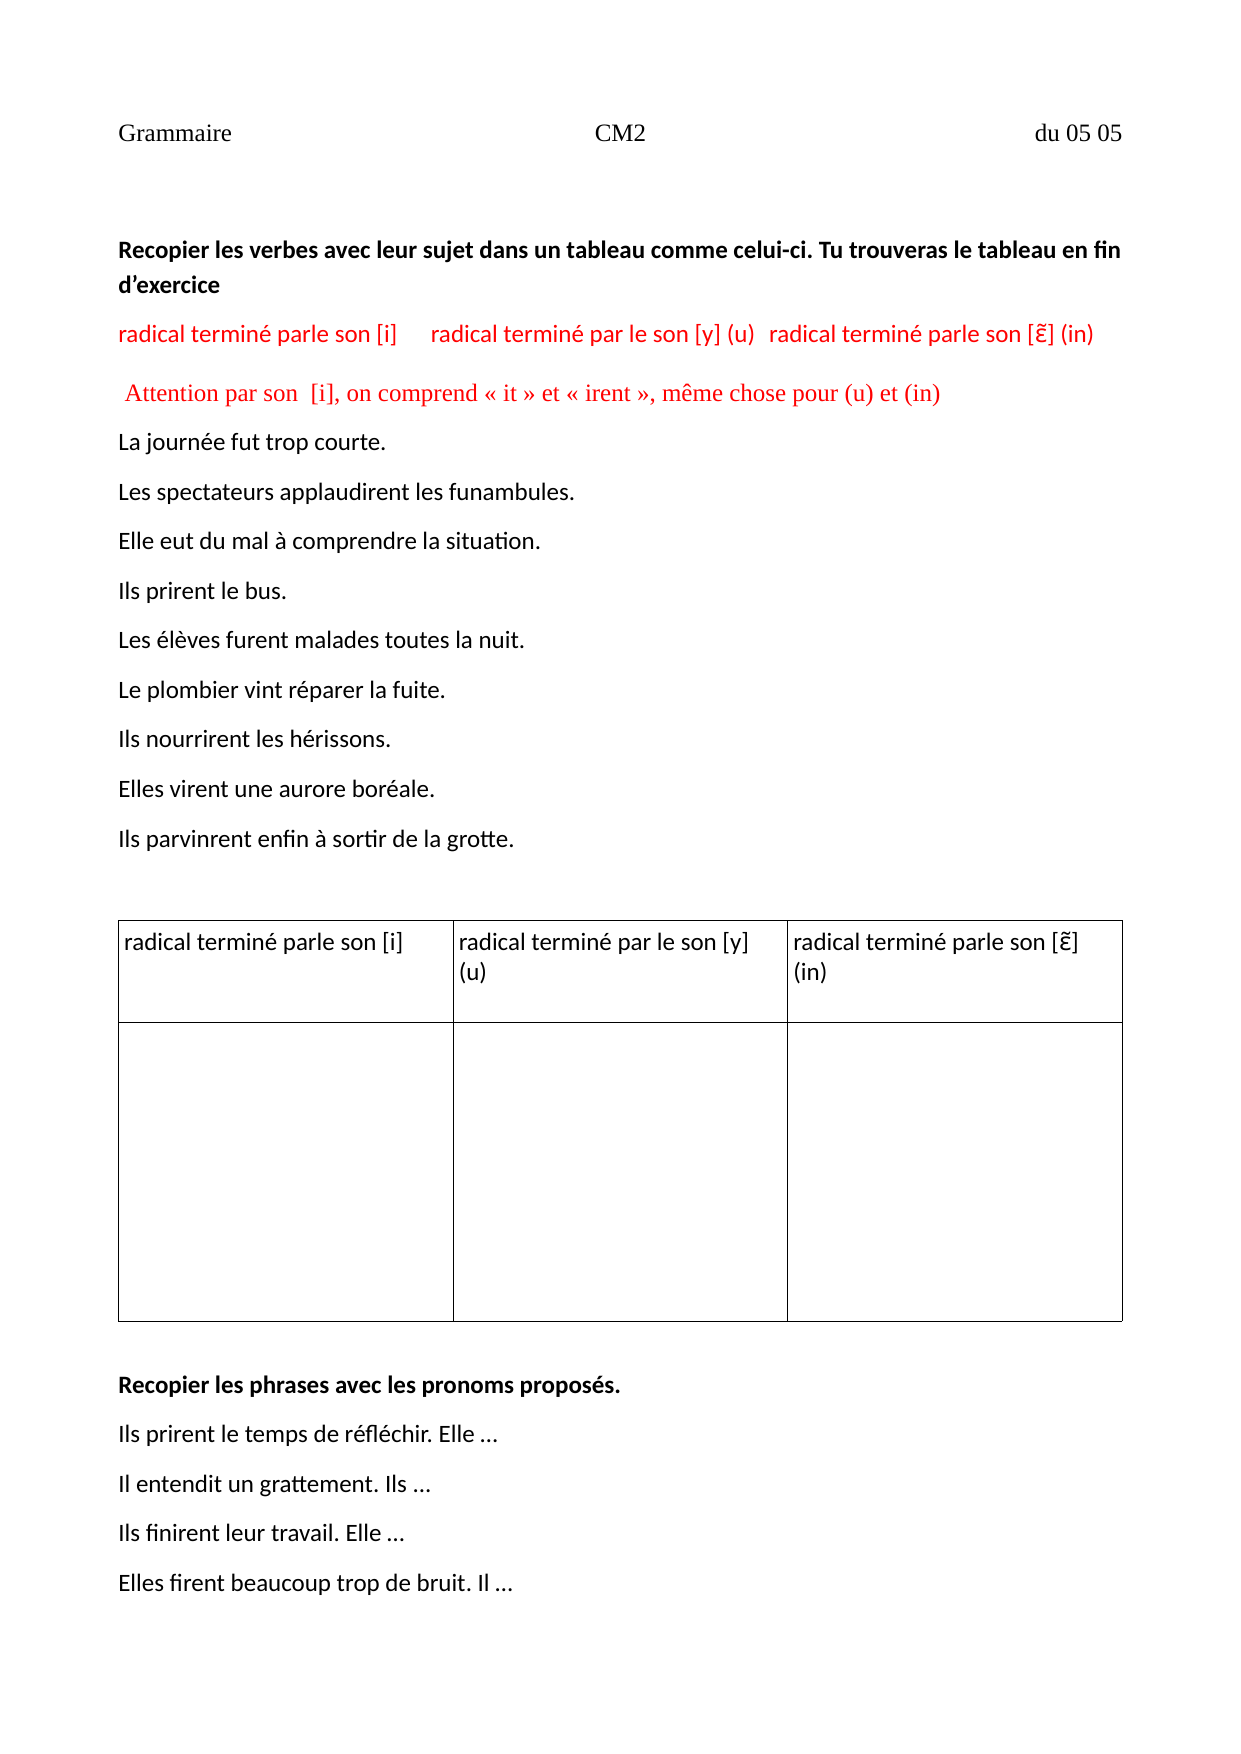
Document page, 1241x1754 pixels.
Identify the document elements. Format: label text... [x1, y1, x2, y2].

text Recopier les verbes avec leur sujet dans un tableau comme celui-ci. Tu trouveras le tableau en fin d’exercice [118, 234, 1122, 299]
table_cell [119, 1023, 453, 1321]
text Attention par son [i], on comprend « it » et « irent », même chose pour (u) et (in) [118, 378, 1122, 407]
text Ils nourrirent les hérissons. [118, 723, 1122, 754]
table_cell [788, 1023, 1122, 1321]
table_header radical terminé par le son [y] (u) [454, 921, 787, 1022]
text Il entendit un grattement. Ils ... [118, 1468, 1122, 1498]
table_header radical terminé parle son [ɛ̃] (in) [769, 319, 1095, 378]
text La journée fut trop courte. [118, 426, 1122, 457]
text Recopier les phrases avec les pronoms proposés. [118, 1369, 1122, 1399]
text Ils parvinrent enfin à sortir de la grotte. [118, 823, 1122, 853]
text Le plombier vint réparer la fuite. [118, 674, 1122, 704]
table_header radical terminé parle son [i] [118, 319, 431, 378]
text Elles firent beaucoup trop de bruit. Il … [118, 1567, 1122, 1598]
table_header radical terminé par le son [y] (u) [431, 319, 769, 378]
text Ils prirent le temps de réfléchir. Elle … [118, 1418, 1122, 1449]
table_header radical terminé parle son [i] [119, 921, 453, 1022]
table_header radical terminé parle son [ɛ̃] (in) [788, 921, 1122, 1022]
text Elle eut du mal à comprendre la situation. [118, 525, 1122, 556]
text Ils prirent le bus. [118, 575, 1122, 605]
text Elles virent une aurore boréale. [118, 773, 1122, 804]
text Les élèves furent malades toutes la nuit. [118, 624, 1122, 655]
text Ils finirent leur travail. Elle … [118, 1517, 1122, 1548]
table_cell [454, 1023, 787, 1321]
text Les spectateurs applaudirent les funambules. [118, 476, 1122, 506]
